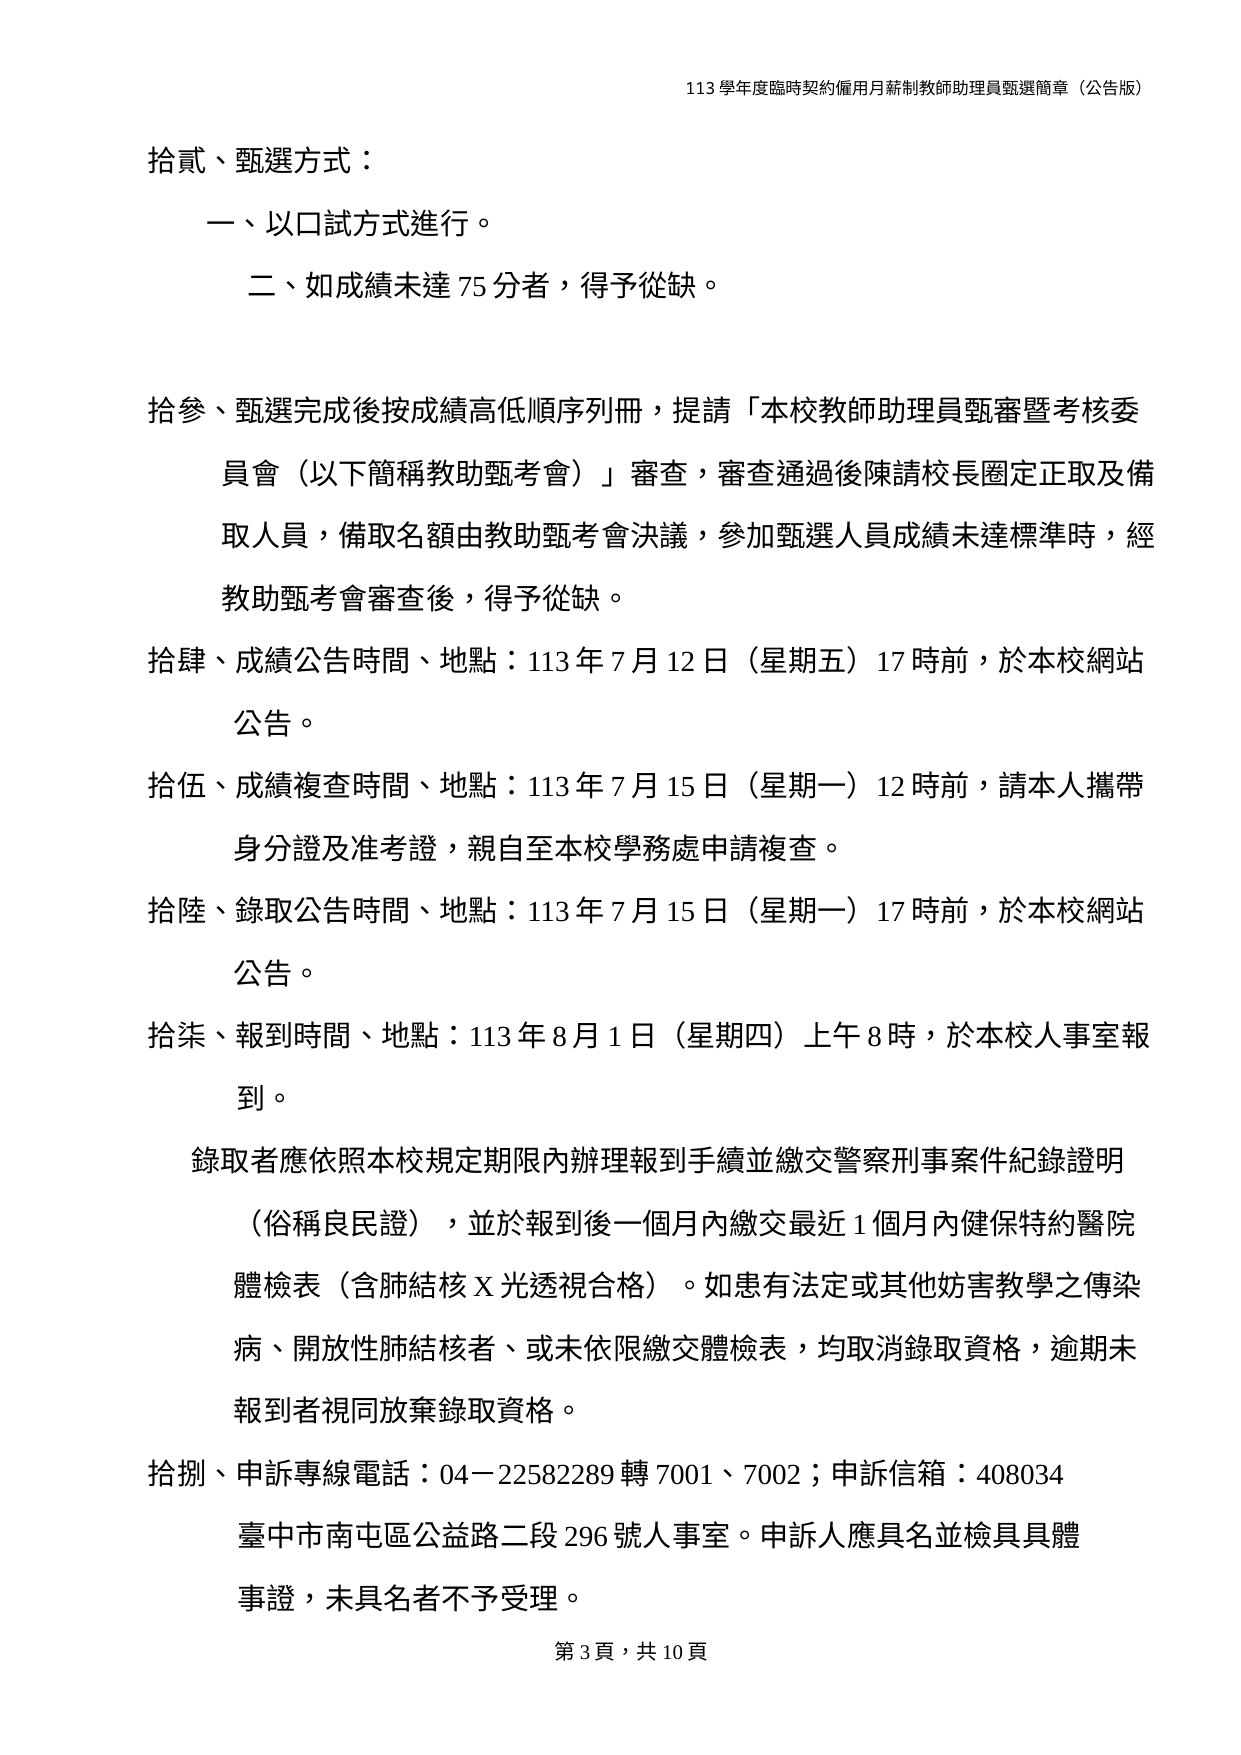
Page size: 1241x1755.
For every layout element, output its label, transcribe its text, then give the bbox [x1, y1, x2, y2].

text 二、如成績未達75分者，得予從缺。 [177, 242, 1152, 305]
text 拾貳、甄選方式： [148, 117, 1152, 180]
text 錄取者應依照本校規定期限內辦理報到手續並繳交警察刑事案件紀錄證明（俗稱良民證），並於報到後一個月內繳交最近1個月內健保特約醫院體檢表（含肺結核X光透視合格）。如患有法定或其他妨害教學之傳染病、開放性肺結核者、或未依限繳交體檢表，均取消錄取資格，逾期未報到者視同放棄錄取資格。 [148, 1117, 1152, 1430]
text 一、以口試方式進行。 [177, 180, 1152, 242]
text 拾捌、申訴專線電話：04－22582289轉7001、7002；申訴信箱：408034 [148, 1430, 1152, 1492]
text 拾參、甄選完成後按成績高低順序列冊，提請「本校教師助理員甄審暨考核委員會（以下簡稱教助甄考會）」審查，審查通過後陳請校長圈定正取及備取人員，備取名額由教助甄考會決議，參加甄選人員成績未達標準時，經教助甄考會審查後，得予從缺。 [148, 367, 1167, 617]
text 臺中市南屯區公益路二段296號人事室。申訴人應具名並檢具具體 [223, 1492, 1152, 1555]
text 拾肆、成績公告時間、地點：113年7月12日（星期五）17時前，於本校網站公告。 [148, 617, 1152, 742]
text 拾柒、報到時間、地點：113年8月1日（星期四）上午8時，於本校人事室報到。 [148, 992, 1152, 1117]
text 事證，未具名者不予受理。 [223, 1555, 1152, 1617]
text 拾陸、錄取公告時間、地點：113年7月15日（星期一）17時前，於本校網站公告。 [148, 867, 1152, 992]
text 拾伍、成績複查時間、地點：113年7月15日（星期一）12時前，請本人攜帶身分證及准考證，親自至本校學務處申請複查。 [148, 742, 1152, 867]
